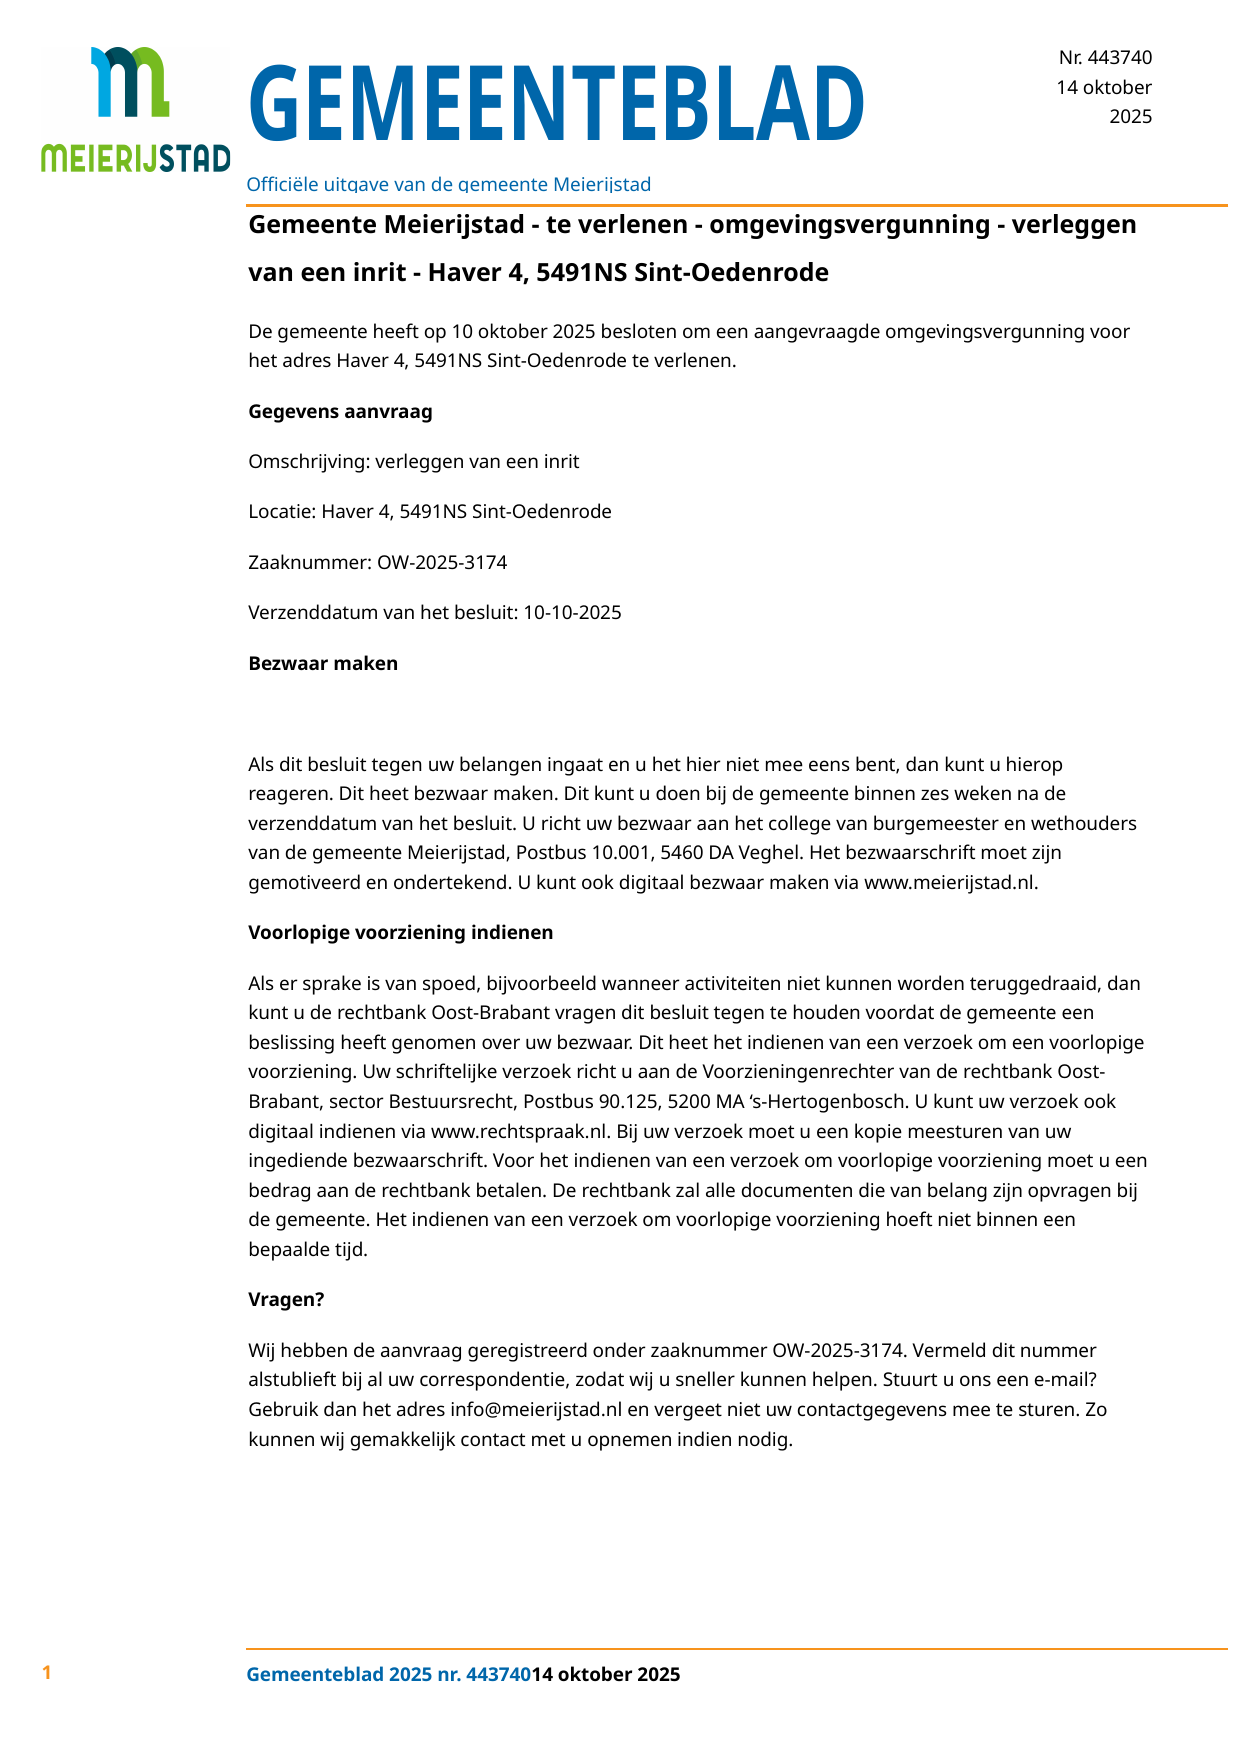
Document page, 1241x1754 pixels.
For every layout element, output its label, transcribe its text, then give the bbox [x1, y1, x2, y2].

text Vragen? [248, 1287, 1152, 1312]
text Als dit besluit tegen uw belangen ingaat en u het hier niet mee eens bent, dan kunt u hierop reageren. Dit heet bezwaar maken. Dit kunt u doen bij de gemeente binnen zes weken na de verzenddatum van het besluit. U richt uw bezwaar aan het college van burgemeester en wethouders van de gemeente Meierijstad, Postbus 10.001, 5460 DA Veghel. Het bezwaarschrift moet zijn gemotiveerd en ondertekend. U kunt ook digitaal bezwaar maken via www.meierijstad.nl. [248, 751, 1152, 895]
text De gemeente heeft op 10 oktober 2025 besloten om een aangevraagde omgevingsvergunning voor het adres Haver 4, 5491NS Sint-Oedenrode te verlenen. [248, 318, 1152, 373]
text Gegevens aanvraag [248, 398, 1152, 424]
text Bezwaar maken [248, 650, 1152, 676]
text Gemeente Meierijstad - te verlenen - omgevingsvergunning - verleggen van een inrit - Haver 4, 5491NS Sint-Oedenrode [248, 207, 1152, 288]
text Wij hebben de aanvraag geregistreerd onder zaaknummer OW-2025-3174. Vermeld dit nummer alstublieft bij al uw correspondentie, zodat wij u sneller kunnen helpen. Stuurt u ons een e-mail? Gebruik dan het adres info@meierijstad.nl en vergeet niet uw contactgegevens mee te sturen. Zo kunnen wij gemakkelijk contact met u opnemen indien nodig. [248, 1337, 1152, 1452]
text Omschrijving: verleggen van een inrit [248, 448, 1152, 474]
text Zaaknummer: OW-2025-3174 [248, 549, 1152, 575]
text Verzenddatum van het besluit: 10-10-2025 [248, 599, 1152, 625]
picture [41, 47, 231, 172]
text Als er sprake is van spoed, bijvoorbeeld wanneer activiteiten niet kunnen worden teruggedraaid, dan kunt u de rechtbank Oost-Brabant vragen dit besluit tegen te houden voordat de gemeente een beslissing heeft genomen over uw bezwaar. Dit heet het indienen van een verzoek om een voorlopige voorziening. Uw schriftelijke verzoek richt u aan de Voorzieningenrechter van de rechtbank Oost-Brabant, sector Bestuursrecht, Postbus 90.125, 5200 MA ‘s-Hertogenbosch. U kunt uw verzoek ook digitaal indienen via www.rechtspraak.nl. Bij uw verzoek moet u een kopie meesturen van uw ingediende bezwaarschrift. Voor het indienen van een verzoek om voorlopige voorziening moet u een bedrag aan de rechtbank betalen. De rechtbank zal alle documenten die van belang zijn opvragen bij de gemeente. Het indienen van een verzoek om voorlopige voorziening hoeft niet binnen een bepaalde tijd. [248, 970, 1152, 1262]
text Voorlopige voorziening indienen [248, 919, 1152, 945]
text Locatie: Haver 4, 5491NS Sint-Oedenrode [248, 499, 1152, 524]
